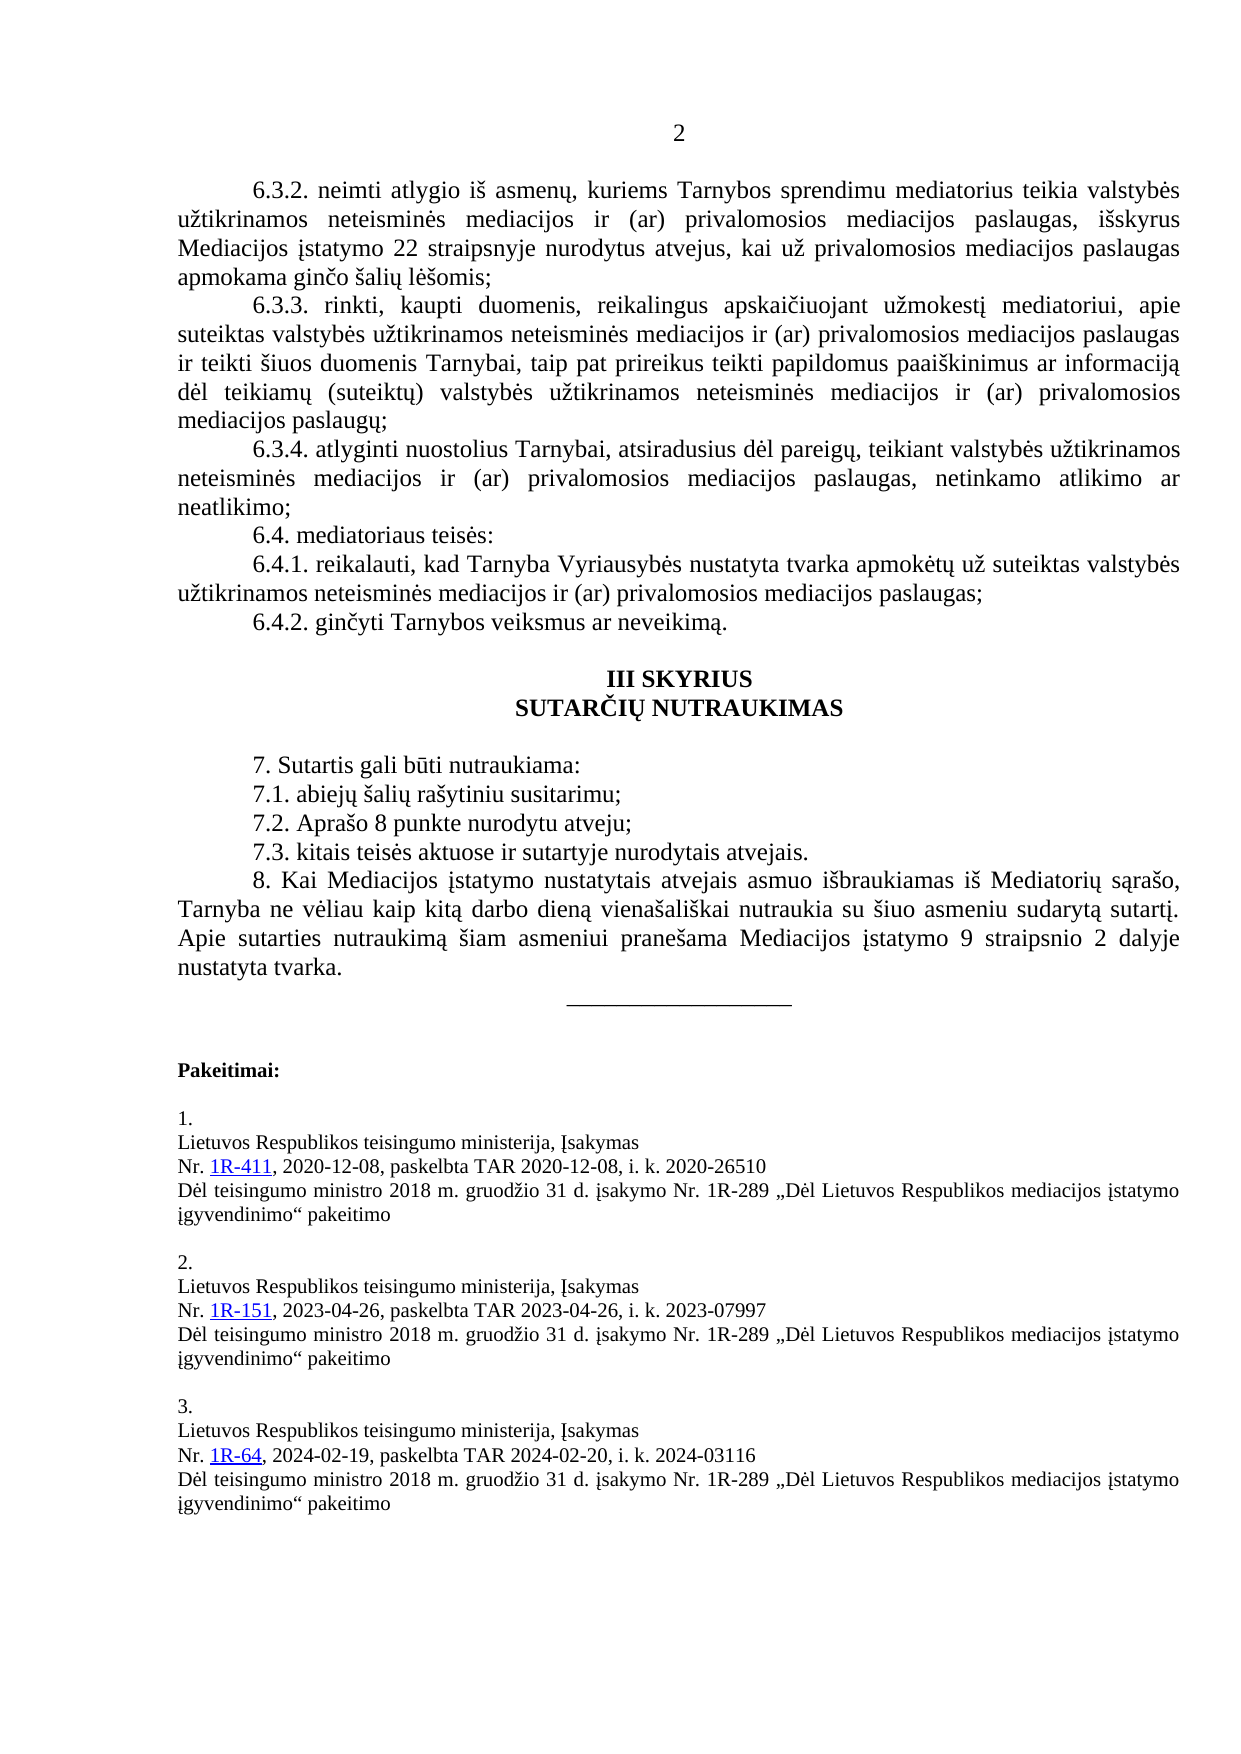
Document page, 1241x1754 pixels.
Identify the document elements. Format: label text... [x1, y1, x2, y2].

text Pakeitimai: [177, 1057, 1181, 1082]
text 7.1. abiejų šalių rašytiniu susitarimu; [177, 779, 1181, 808]
text Nr. 1R-411, 2020-12-08, paskelbta TAR 2020-12-08, i. k. 2020-26510 [177, 1154, 1181, 1178]
text Lietuvos Respublikos teisingumo ministerija, Įsakymas [177, 1274, 1181, 1298]
text 6.3.3. rinkti, kaupti duomenis, reikalingus apskaičiuojant užmokestį mediatoriui, apie suteiktas valstybės užtikrinamos neteisminės mediacijos ir (ar) privalomosios mediacijos paslaugas ir teikti šiuos duomenis Tarnybai, taip pat prireikus teikti papildomus paaiškinimus ar informaciją dėl teikiamų (suteiktų) valstybės užtikrinamos neteisminės mediacijos ir (ar) privalomosios mediacijos paslaugų; [177, 291, 1181, 434]
text 7.2. Aprašo 8 punkte nurodytu atveju; [177, 808, 1181, 837]
text __________________ [177, 981, 1181, 1009]
text 7. Sutartis gali būti nutraukiama: [177, 751, 1181, 779]
text Nr. 1R-64, 2024-02-19, paskelbta TAR 2024-02-20, i. k. 2024-03116 [177, 1442, 1181, 1467]
text SUTARČIŲ NUTRAUKIMAS [177, 693, 1181, 722]
text 6.4.2. ginčyti Tarnybos veiksmus ar neveikimą. [177, 607, 1181, 636]
text 6.3.4. atlyginti nuostolius Tarnybai, atsiradusius dėl pareigų, teikiant valstybės užtikrinamos neteisminės mediacijos ir (ar) privalomosios mediacijos paslaugas, netinkamo atlikimo ar neatlikimo; [177, 434, 1181, 521]
text III SKYRIUS [177, 664, 1181, 693]
text Dėl teisingumo ministro 2018 m. gruodžio 31 d. įsakymo Nr. 1R-289 „Dėl Lietuvos Respublikos mediacijos įstatymo įgyvendinimo“ pakeitimo [177, 1322, 1181, 1370]
text Dėl teisingumo ministro 2018 m. gruodžio 31 d. įsakymo Nr. 1R-289 „Dėl Lietuvos Respublikos mediacijos įstatymo įgyvendinimo“ pakeitimo [177, 1178, 1181, 1226]
text 6.4.1. reikalauti, kad Tarnyba Vyriausybės nustatyta tvarka apmokėtų už suteiktas valstybės užtikrinamos neteisminės mediacijos ir (ar) privalomosios mediacijos paslaugas; [177, 549, 1181, 607]
text 2. [177, 1250, 1181, 1274]
text Nr. 1R-151, 2023-04-26, paskelbta TAR 2023-04-26, i. k. 2023-07997 [177, 1298, 1181, 1322]
text 8. Kai Mediacijos įstatymo nustatytais atvejais asmuo išbraukiamas iš Mediatorių sąrašo, Tarnyba ne vėliau kaip kitą darbo dieną vienašališkai nutraukia su šiuo asmeniu sudarytą sutartį. Apie sutarties nutraukimą šiam asmeniui pranešama Mediacijos įstatymo 9 straipsnio 2 dalyje nustatyta tvarka. [177, 866, 1181, 981]
text Lietuvos Respublikos teisingumo ministerija, Įsakymas [177, 1130, 1181, 1154]
text Dėl teisingumo ministro 2018 m. gruodžio 31 d. įsakymo Nr. 1R-289 „Dėl Lietuvos Respublikos mediacijos įstatymo įgyvendinimo“ pakeitimo [177, 1467, 1181, 1515]
text Lietuvos Respublikos teisingumo ministerija, Įsakymas [177, 1418, 1181, 1442]
text 6.4. mediatoriaus teisės: [177, 521, 1181, 549]
text 1. [177, 1106, 1181, 1130]
text 3. [177, 1394, 1181, 1418]
text 6.3.2. neimti atlygio iš asmenų, kuriems Tarnybos sprendimu mediatorius teikia valstybės užtikrinamos neteisminės mediacijos ir (ar) privalomosios mediacijos paslaugas, išskyrus Mediacijos įstatymo 22 straipsnyje nurodytus atvejus, kai už privalomosios mediacijos paslaugas apmokama ginčo šalių lėšomis; [177, 176, 1181, 291]
text 7.3. kitais teisės aktuose ir sutartyje nurodytais atvejais. [177, 837, 1181, 866]
